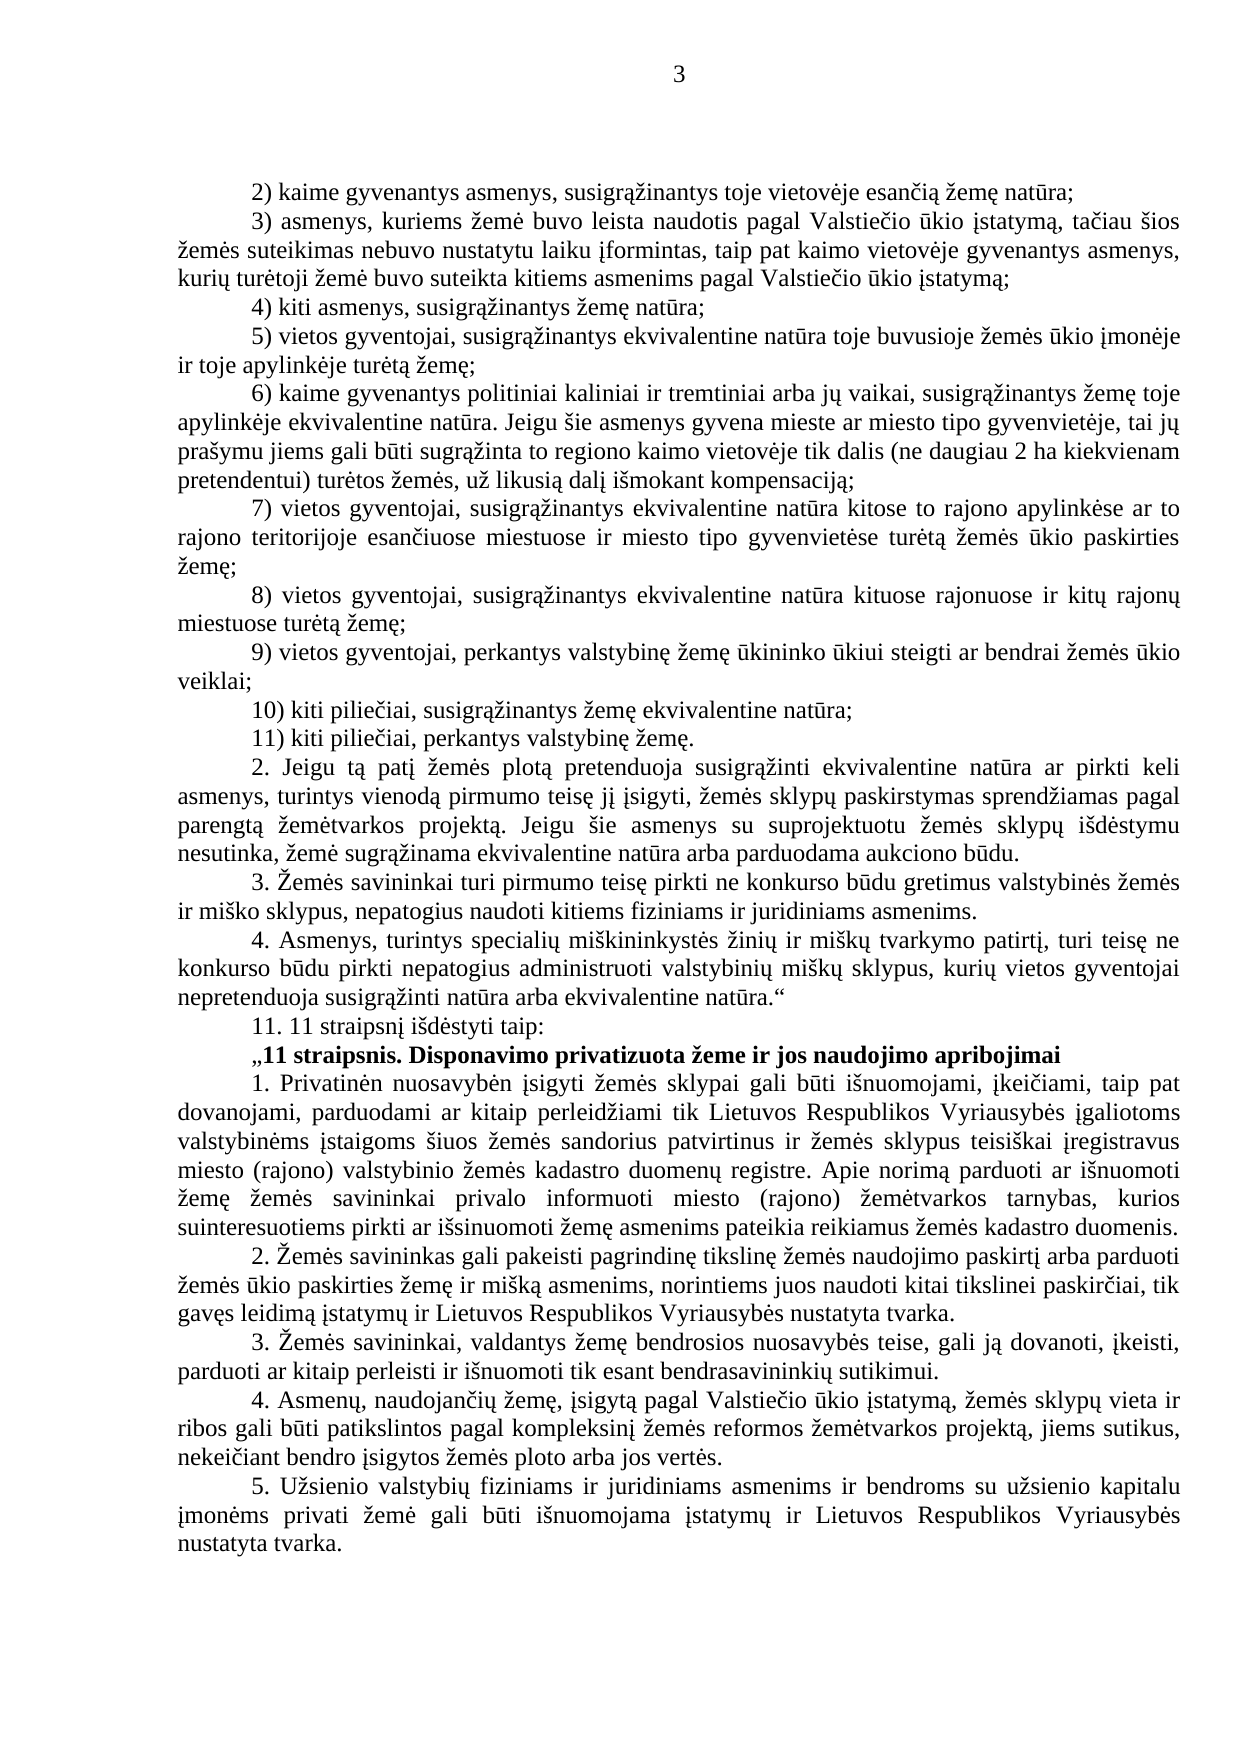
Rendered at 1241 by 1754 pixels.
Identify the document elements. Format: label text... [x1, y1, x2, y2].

text 2. Jeigu tą patį žemės plotą pretenduoja susigrąžinti ekvivalentine natūra ar pirkti keli asmenys, turintys vienodą pirmumo teisę jį įsigyti, žemės sklypų paskirstymas sprendžiamas pagal parengtą žemėtvarkos projektą. Jeigu šie asmenys su suprojektuotu žemės sklypų išdėstymu nesutinka, žemė sugrąžinama ekvivalentine natūra arba parduodama aukciono būdu. [177, 752, 1181, 867]
text 6) kaime gyvenantys politiniai kaliniai ir tremtiniai arba jų vaikai, susigrąžinantys žemę toje apylinkėje ekvivalentine natūra. Jeigu šie asmenys gyvena mieste ar miesto tipo gyvenvietėje, tai jų prašymu jiems gali būti sugrąžinta to regiono kaimo vietovėje tik dalis (ne daugiau 2 ha kiekvienam pretendentui) turėtos žemės, už likusią dalį išmokant kompensaciją; [177, 378, 1181, 493]
text 4. Asmenys, turintys specialių miškininkystės žinių ir miškų tvarkymo patirtį, turi teisę ne konkurso būdu pirkti nepatogius administruoti valstybinių miškų sklypus, kurių vietos gyventojai nepretenduoja susigrąžinti natūra arba ekvivalentine natūra.“ [177, 925, 1181, 1011]
text 1. Privatinėn nuosavybėn įsigyti žemės sklypai gali būti išnuomojami, įkeičiami, taip pat dovanojami, parduodami ar kitaip perleidžiami tik Lietuvos Respublikos Vyriausybės įgaliotoms valstybinėms įstaigoms šiuos žemės sandorius patvirtinus ir žemės sklypus teisiškai įregistravus miesto (rajono) valstybinio žemės kadastro duomenų registre. Apie norimą parduoti ar išnuomoti žemę žemės savininkai privalo informuoti miesto (rajono) žemėtvarkos tarnybas, kurios suinteresuotiems pirkti ar išsinuomoti žemę asmenims pateikia reikiamus žemės kadastro duomenis. [177, 1068, 1181, 1241]
text 2) kaime gyvenantys asmenys, susigrąžinantys toje vietovėje esančią žemę natūra; [177, 177, 1181, 206]
text 11) kiti piliečiai, perkantys valstybinę žemę. [177, 723, 1181, 752]
text 9) vietos gyventojai, perkantys valstybinę žemę ūkininko ūkiui steigti ar bendrai žemės ūkio veiklai; [177, 637, 1181, 695]
text 10) kiti piliečiai, susigrąžinantys žemę ekvivalentine natūra; [177, 695, 1181, 723]
text 5) vietos gyventojai, susigrąžinantys ekvivalentine natūra toje buvusioje žemės ūkio įmonėje ir toje apylinkėje turėtą žemę; [177, 321, 1181, 378]
text 5. Užsienio valstybių fiziniams ir juridiniams asmenims ir bendroms su užsienio kapitalu įmonėms privati žemė gali būti išnuomojama įstatymų ir Lietuvos Respublikos Vyriausybės nustatyta tvarka. [177, 1471, 1181, 1557]
text „11 straipsnis. Disponavimo privatizuota žeme ir jos naudojimo apribojimai [177, 1040, 1181, 1068]
text 3. Žemės savininkai, valdantys žemę bendrosios nuosavybės teise, gali ją dovanoti, įkeisti, parduoti ar kitaip perleisti ir išnuomoti tik esant bendrasavininkių sutikimui. [177, 1327, 1181, 1385]
text 3. Žemės savininkai turi pirmumo teisę pirkti ne konkurso būdu gretimus valstybinės žemės ir miško sklypus, nepatogius naudoti kitiems fiziniams ir juridiniams asmenims. [177, 867, 1181, 925]
text 7) vietos gyventojai, susigrąžinantys ekvivalentine natūra kitose to rajono apylinkėse ar to rajono teritorijoje esančiuose miestuose ir miesto tipo gyvenvietėse turėtą žemės ūkio paskirties žemę; [177, 493, 1181, 580]
text 11. 11 straipsnį išdėstyti taip: [177, 1011, 1181, 1040]
text 3) asmenys, kuriems žemė buvo leista naudotis pagal Valstiečio ūkio įstatymą, tačiau šios žemės suteikimas nebuvo nustatytu laiku įformintas, taip pat kaimo vietovėje gyvenantys asmenys, kurių turėtoji žemė buvo suteikta kitiems asmenims pagal Valstiečio ūkio įstatymą; [177, 206, 1181, 292]
text 2. Žemės savininkas gali pakeisti pagrindinę tikslinę žemės naudojimo paskirtį arba parduoti žemės ūkio paskirties žemę ir mišką asmenims, norintiems juos naudoti kitai tikslinei paskirčiai, tik gavęs leidimą įstatymų ir Lietuvos Respublikos Vyriausybės nustatyta tvarka. [177, 1241, 1181, 1327]
text 4. Asmenų, naudojančių žemę, įsigytą pagal Valstiečio ūkio įstatymą, žemės sklypų vieta ir ribos gali būti patikslintos pagal kompleksinį žemės reformos žemėtvarkos projektą, jiems sutikus, nekeičiant bendro įsigytos žemės ploto arba jos vertės. [177, 1385, 1181, 1471]
text 8) vietos gyventojai, susigrąžinantys ekvivalentine natūra kituose rajonuose ir kitų rajonų miestuose turėtą žemę; [177, 580, 1181, 637]
text 4) kiti asmenys, susigrąžinantys žemę natūra; [177, 292, 1181, 321]
